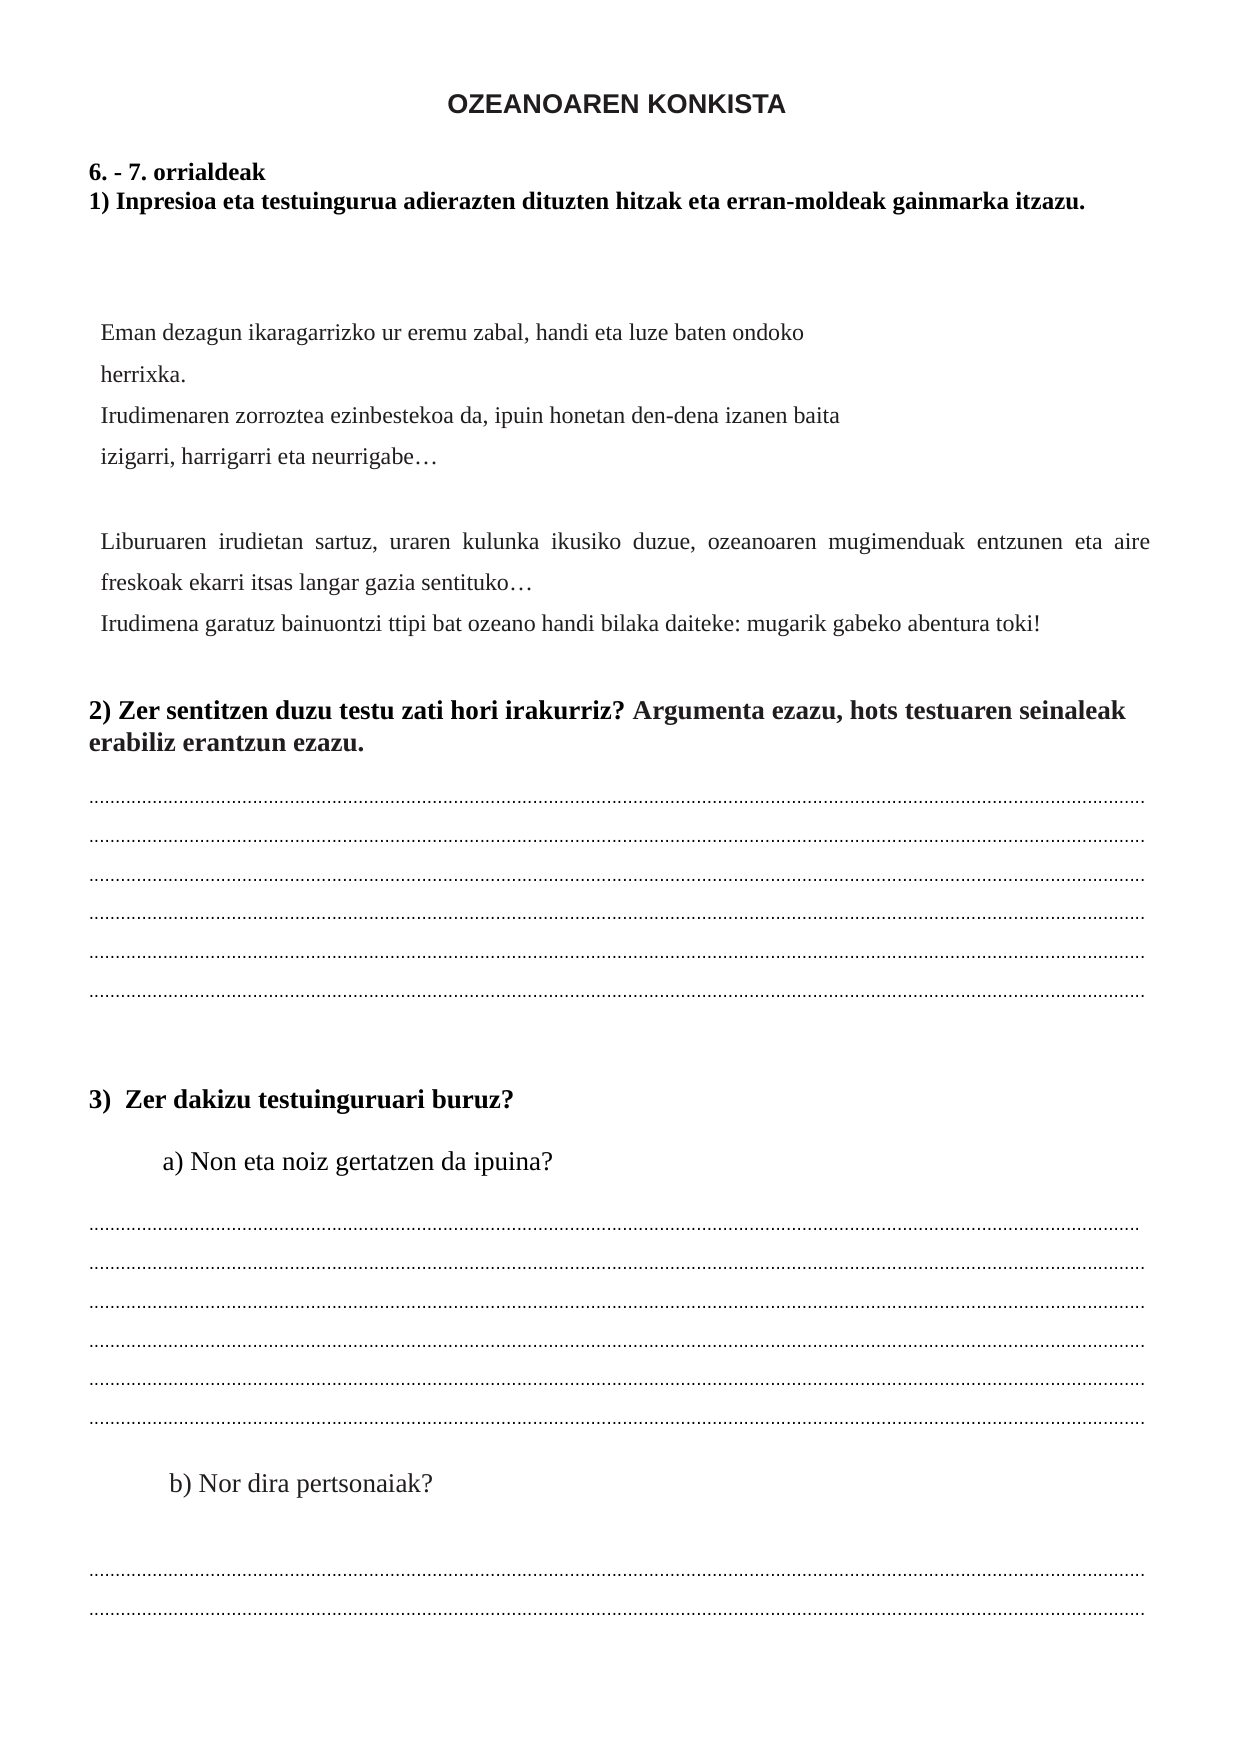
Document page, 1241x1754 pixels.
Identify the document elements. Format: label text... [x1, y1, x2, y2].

text ....................................................................................................................................................................................................... [88, 1215, 1152, 1234]
text 3) Zer dakizu testuinguruari buruz? [88, 1083, 1152, 1114]
text ........................................................................................................................................................................................................ [88, 788, 1152, 807]
text 6. - 7. orrialdeak [88, 157, 1152, 186]
text ........................................................................................................................................................................................................ [88, 1331, 1152, 1351]
text ........................................................................................................................................................................................................ [88, 943, 1152, 962]
text 2) Zer sentitzen duzu testu zati hori irakurriz? Argumenta ezazu, hots testuaren seinaleak erabiliz erantzun ezazu. [88, 694, 1152, 757]
text ........................................................................................................................................................................................................ [88, 904, 1152, 924]
text 1) Inpresioa eta testuingurua adierazten dituzten hitzak eta erran-moldeak gainmarka itzazu. [88, 186, 1152, 215]
text ........................................................................................................................................................................................................ [88, 1409, 1152, 1428]
text ................................................................................................................................................................................................................................................................................................................................................................................................................ [88, 827, 1152, 885]
text ................................................................................................................................................................................................................................................................................................................................................................................................................ [88, 1254, 1152, 1312]
text ........................................................................................................................................................................................................ [88, 1370, 1152, 1389]
text OZEANOAREN KONKISTA [88, 88, 1152, 120]
text ........................................................................................................................................................................................................ [88, 1599, 1152, 1619]
text a) Non eta noiz gertatzen da ipuina? [162, 1145, 1152, 1176]
text b) Nor dira pertsonaiak? [162, 1467, 1152, 1498]
text ........................................................................................................................................................................................................ [88, 1561, 1152, 1580]
table_header Eman dezagun ikaragarrizko ur eremu zabal, handi eta luze baten ondoko herrixka. Irudimenaren zorroztea ezinbestekoa da, ipuin honetan den-dena izanen baita izigarri, harrigarri eta neurrigabe… Liburuaren irudietan sartuz, uraren kulunka ikusiko duzue, ozeanoaren mugimenduak entzunen eta aire freskoak ekarri itsas langar gazia sentituko… Irudimena garatuz bainuontzi ttipi bat ozeano handi bilaka daiteke: mugarik gabeko abentura toki! [89, 275, 1152, 651]
text ........................................................................................................................................................................................................ [88, 982, 1152, 1001]
